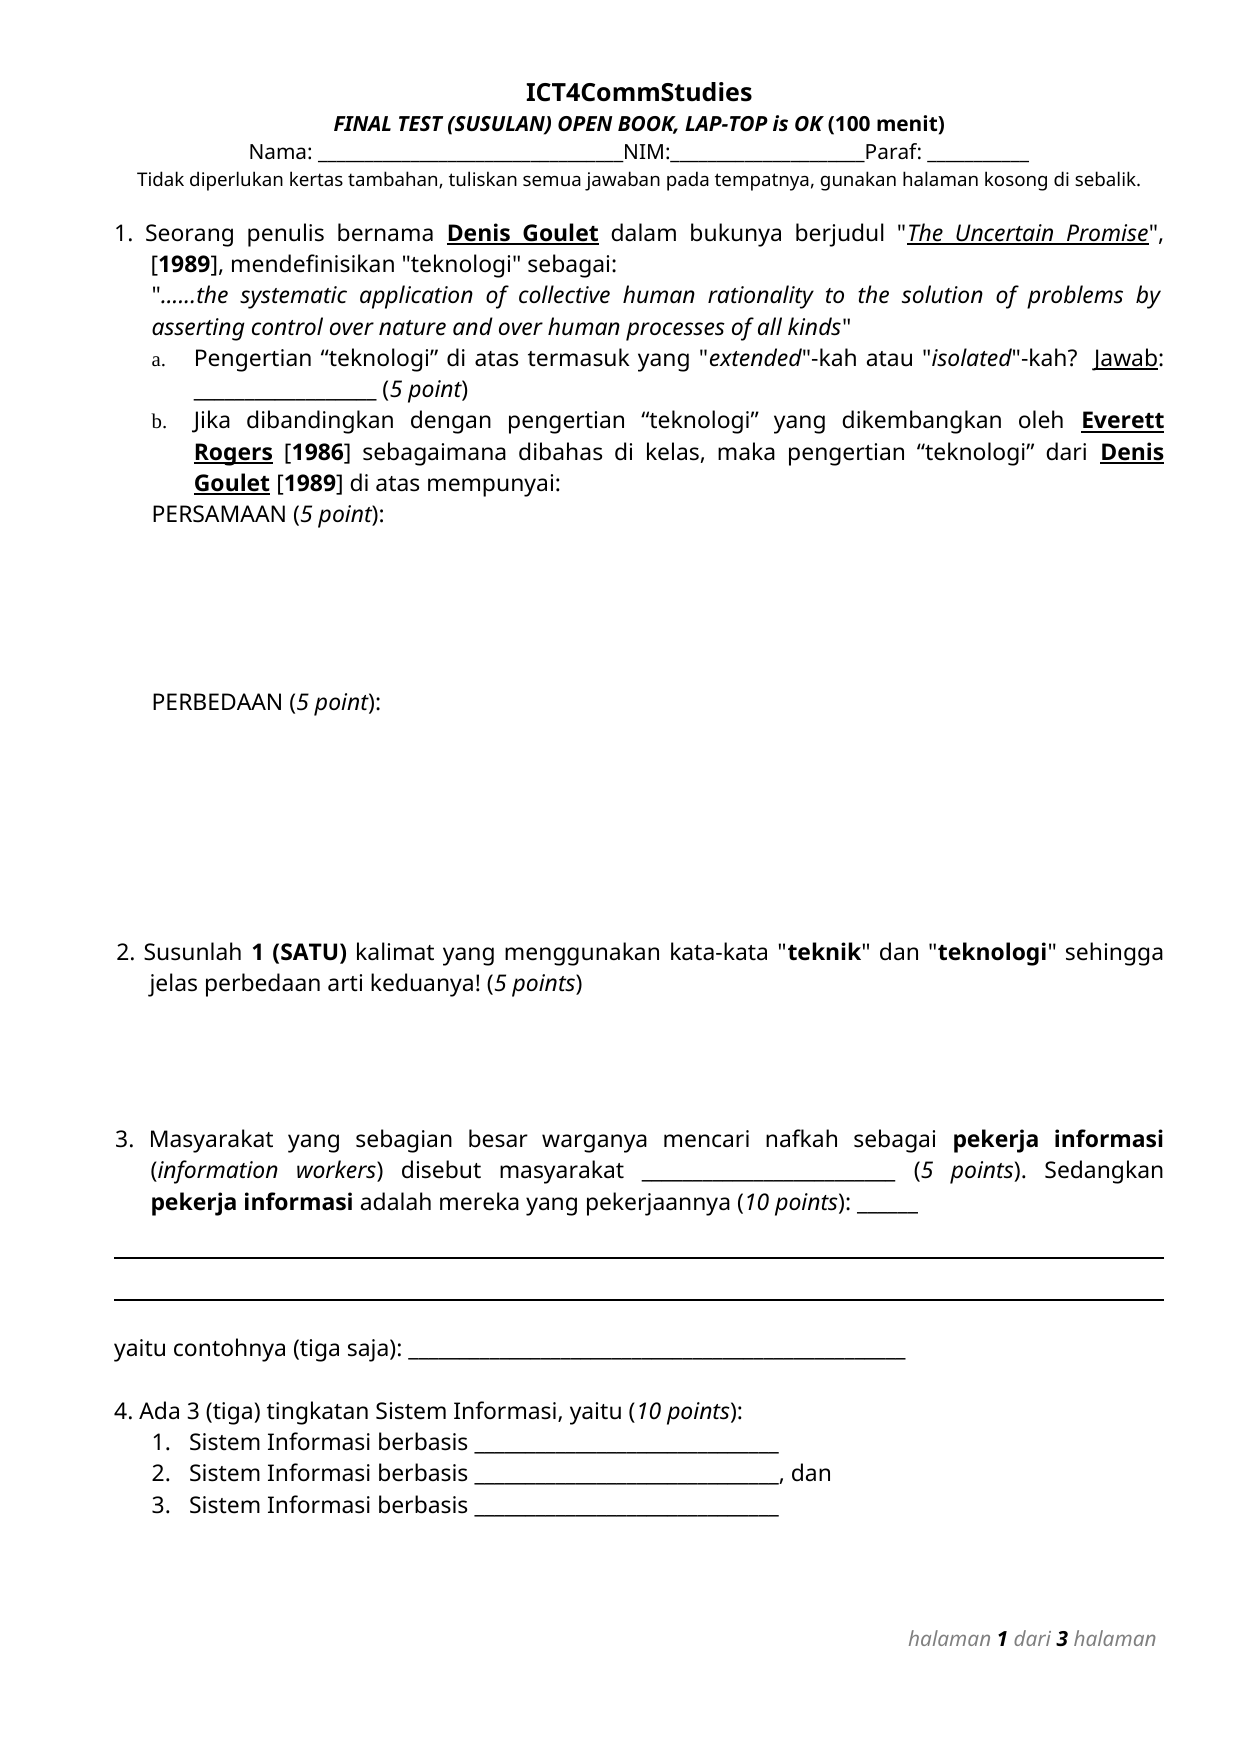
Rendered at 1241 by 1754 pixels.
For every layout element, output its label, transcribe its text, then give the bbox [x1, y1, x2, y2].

text 4. Ada 3 (tiga) tingkatan Sistem Informasi, yaitu (10 points): [114, 1395, 1164, 1426]
list Sistem Informasi berbasis ______________________________ [151, 1426, 1164, 1457]
list Jika dibandingkan dengan pengertian “teknologi” yang dikembangkan oleh Everett Rogers [1986] sebagaimana dibahas di kelas, maka pengertian “teknologi” dari Denis Goulet [1989] di atas mempunyai: [151, 404, 1164, 498]
text 3. Masyarakat yang sebagian besar warganya mencari nafkah sebagai pekerja informasi (information workers) disebut masyarakat _________________________ (5 points). Sedangkan pekerja informasi adalah mereka yang pekerjaannya (10 points): ______ [115, 1123, 1164, 1217]
text PERSAMAAN (5 point): [151, 498, 1164, 529]
list Sistem Informasi berbasis ______________________________, dan [151, 1457, 1164, 1489]
text 2. Susunlah 1 (SATU) kalimat yang menggunakan kata-kata "teknik" dan "teknologi" sehingga jelas perbedaan arti keduanya! (5 points) [116, 936, 1164, 998]
text yaitu contohnya (tiga saja): _________________________________________________ [114, 1332, 1164, 1364]
list Sistem Informasi berbasis ______________________________ [151, 1489, 1164, 1520]
text 1. Seorang penulis bernama Denis Goulet dalam bukunya berjudul "The Uncertain Promise", [1989], mendefinisikan "teknologi" sebagai: [114, 217, 1164, 279]
text "......the systematic application of collective human rationality to the solution of problems by asserting control over nature and over human processes of all kinds" [151, 279, 1164, 342]
text PERBEDAAN (5 point): [151, 686, 1164, 717]
list Pengertian “teknologi” di atas termasuk yang "extended"-kah atau "isolated"-kah? Jawab: __________________ (5 point) [151, 342, 1164, 404]
